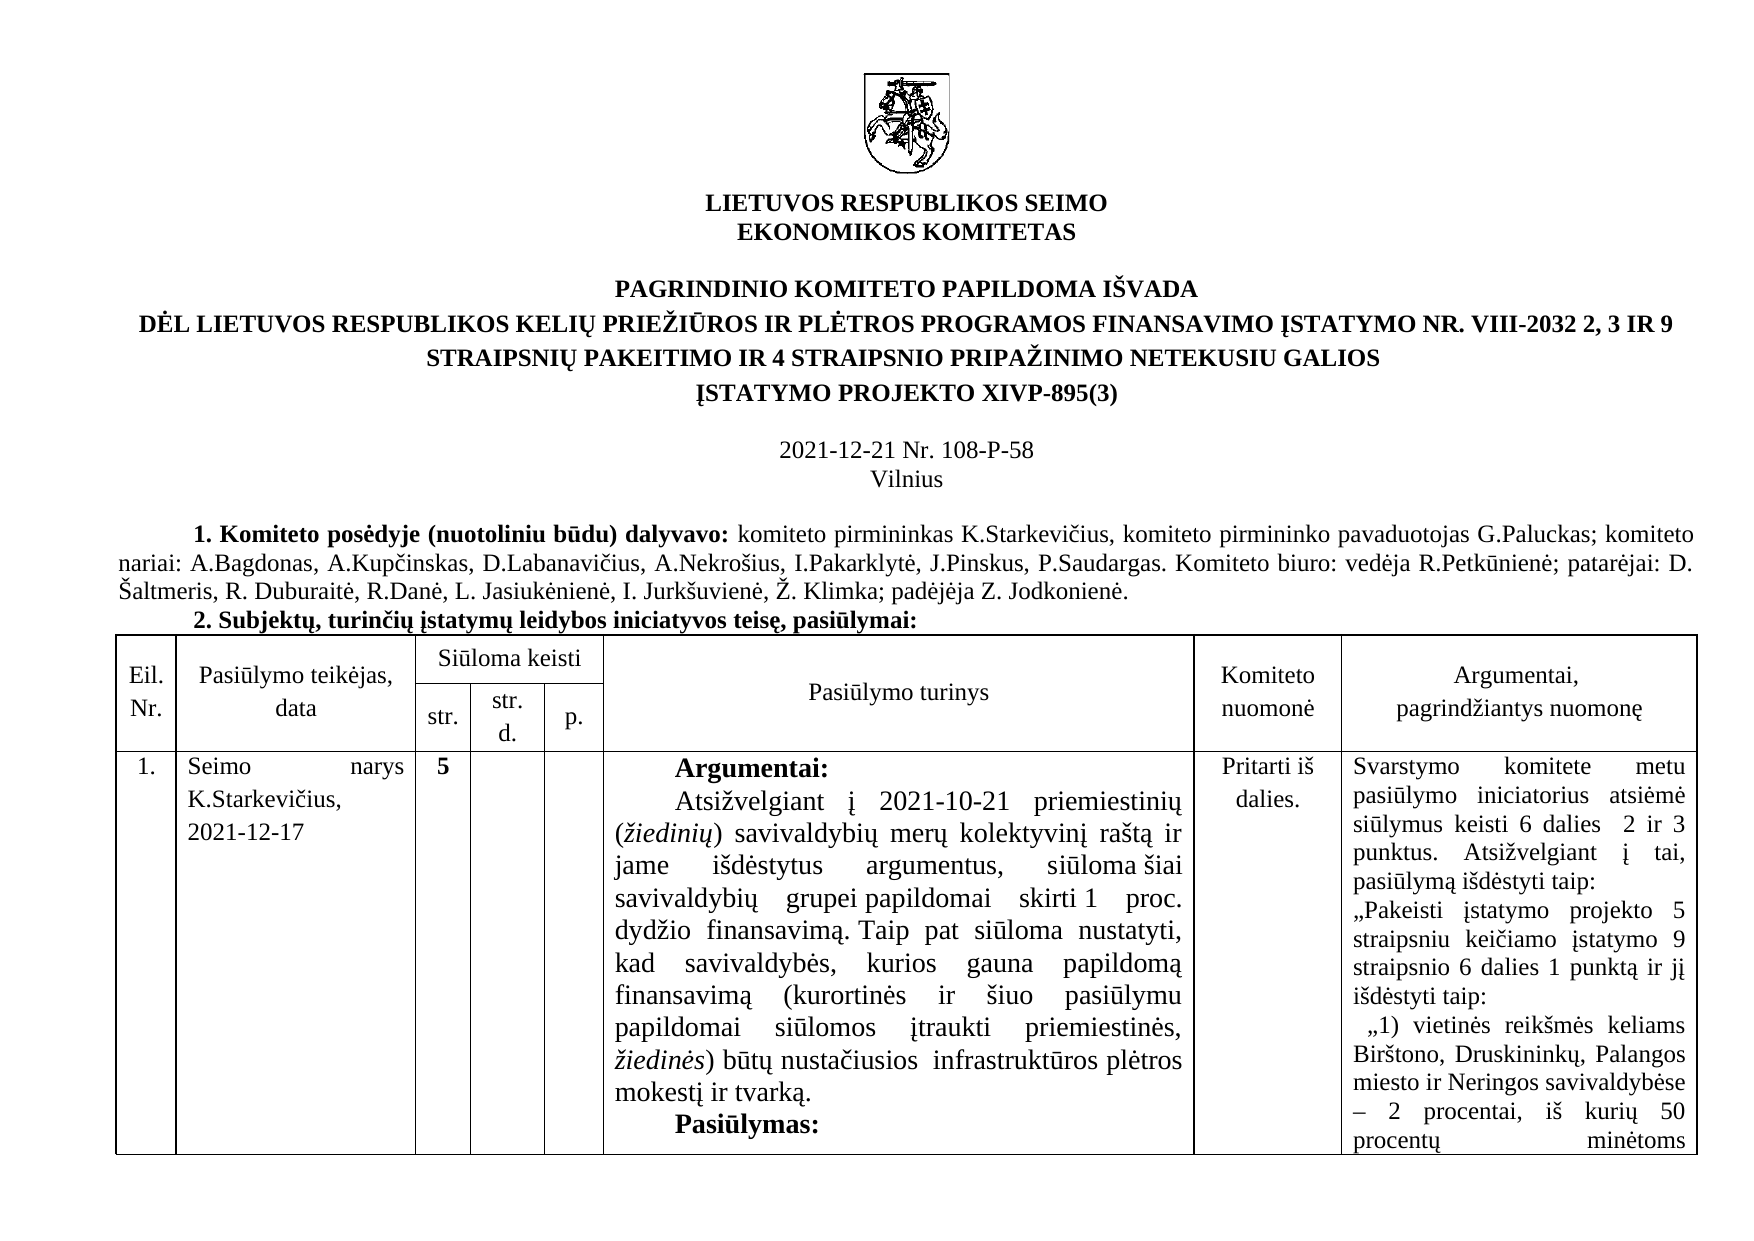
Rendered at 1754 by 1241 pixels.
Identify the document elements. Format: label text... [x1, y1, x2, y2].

table_header Eil. Nr. [117, 636, 175, 751]
text 1. Komiteto posėdyje (nuotoliniu būdu) dalyvavo: komiteto pirmininkas K.Starkevičius, komiteto pirmininko pavaduotojas G.Paluckas; komiteto nariai: A.Bagdonas, A.Kupčinskas, D.Labanavičius, A.Nekrošius, I.Pakarklytė, J.Pinskus, P.Saudargas. Komiteto biuro: vedėja R.Petkūnienė; patarėjai: D. Šaltmeris, R. Duburaitė, R.Danė, L. Jasiukėnienė, I. Jurkšuvienė, Ž. Klimka; padėjėja Z. Jodkonienė. [118, 519, 1695, 605]
table_cell [471, 752, 544, 1154]
table_cell [545, 752, 603, 1154]
table_cell Pritarti iš dalies. [1195, 752, 1341, 1154]
table_header Siūloma keisti [416, 636, 603, 683]
text 2021-12-21 Nr. 108-P-58 [118, 435, 1695, 464]
subtitle PAGRINDINIO KOMITETO PAPILDOMA IŠVADA [118, 274, 1695, 303]
text EKonomikos komitetas [118, 217, 1695, 246]
table_header Argumentai, pagrindžiantys nuomonę [1342, 636, 1696, 751]
text DĖL LIETUVOS RESPUBLIKOS KELIŲ PRIEŽIŪROS IR PLĖTROS PROGRAMOS FINANSAVIMO ĮSTATYMO NR. VIII-2032 2, 3 IR 9 STRAIPSNIŲ PAKEITIMO IR 4 STRAIPSNIO PRIPAŽINIMO NETEKUSIU GALIOS [118, 303, 1695, 372]
table_cell str. d. [471, 684, 544, 751]
table_cell Svarstymo komitete metu pasiūlymo iniciatorius atsiėmė siūlymus keisti 6 dalies 2 ir 3 punktus. Atsižvelgiant į tai, pasiūlymą išdėstyti taip: „Pakeisti įstatymo projekto 5 straipsniu keičiamo įstatymo 9 straipsnio 6 dalies 1 punktą ir jį išdėstyti taip: „1) vietinės reikšmės keliams Birštono, Druskininkų, Palangos miesto ir Neringos savivaldybėse – 2 procentai, iš kurių 50 procentų minėtoms [1342, 752, 1696, 1154]
table_header Pasiūlymo turinys [604, 636, 1193, 751]
table_cell str. [416, 684, 470, 751]
table_header Komiteto nuomonė [1195, 636, 1341, 751]
text Vilnius [118, 464, 1695, 493]
table_cell 5 [416, 752, 470, 1154]
table_cell p. [545, 684, 603, 751]
table_header Pasiūlymo teikėjas, data [177, 636, 415, 751]
text ĮSTATYMO PROJEKTO XIVP-895(3) [118, 372, 1695, 406]
subtitle 2. Subjektų, turinčių įstatymų leidybos iniciatyvos teisę, pasiūlymai: [118, 605, 1695, 634]
text LIETUVOS RESPUBLIKOS SEIMO [118, 188, 1695, 217]
table_cell Seimo narys K.Starkevičius, 2021-12-17 [177, 752, 415, 1154]
table_cell Argumentai: Atsižvelgiant į 2021-10-21 priemiestinių (žiedinių) savivaldybių merų kolektyvinį raštą ir jame išdėstytus argumentus, siūloma šiai savivaldybių grupei papildomai skirti 1 proc. dydžio finansavimą. Taip pat siūloma nustatyti, kad savivaldybės, kurios gauna papildomą finansavimą (kurortinės ir šiuo pasiūlymu papildomai siūlomos įtraukti priemiestinės, žiedinės) būtų nustačiusios infrastruktūros plėtros mokestį ir tvarką. Pasiūlymas: [604, 752, 1193, 1154]
table_cell 1. [117, 752, 175, 1154]
